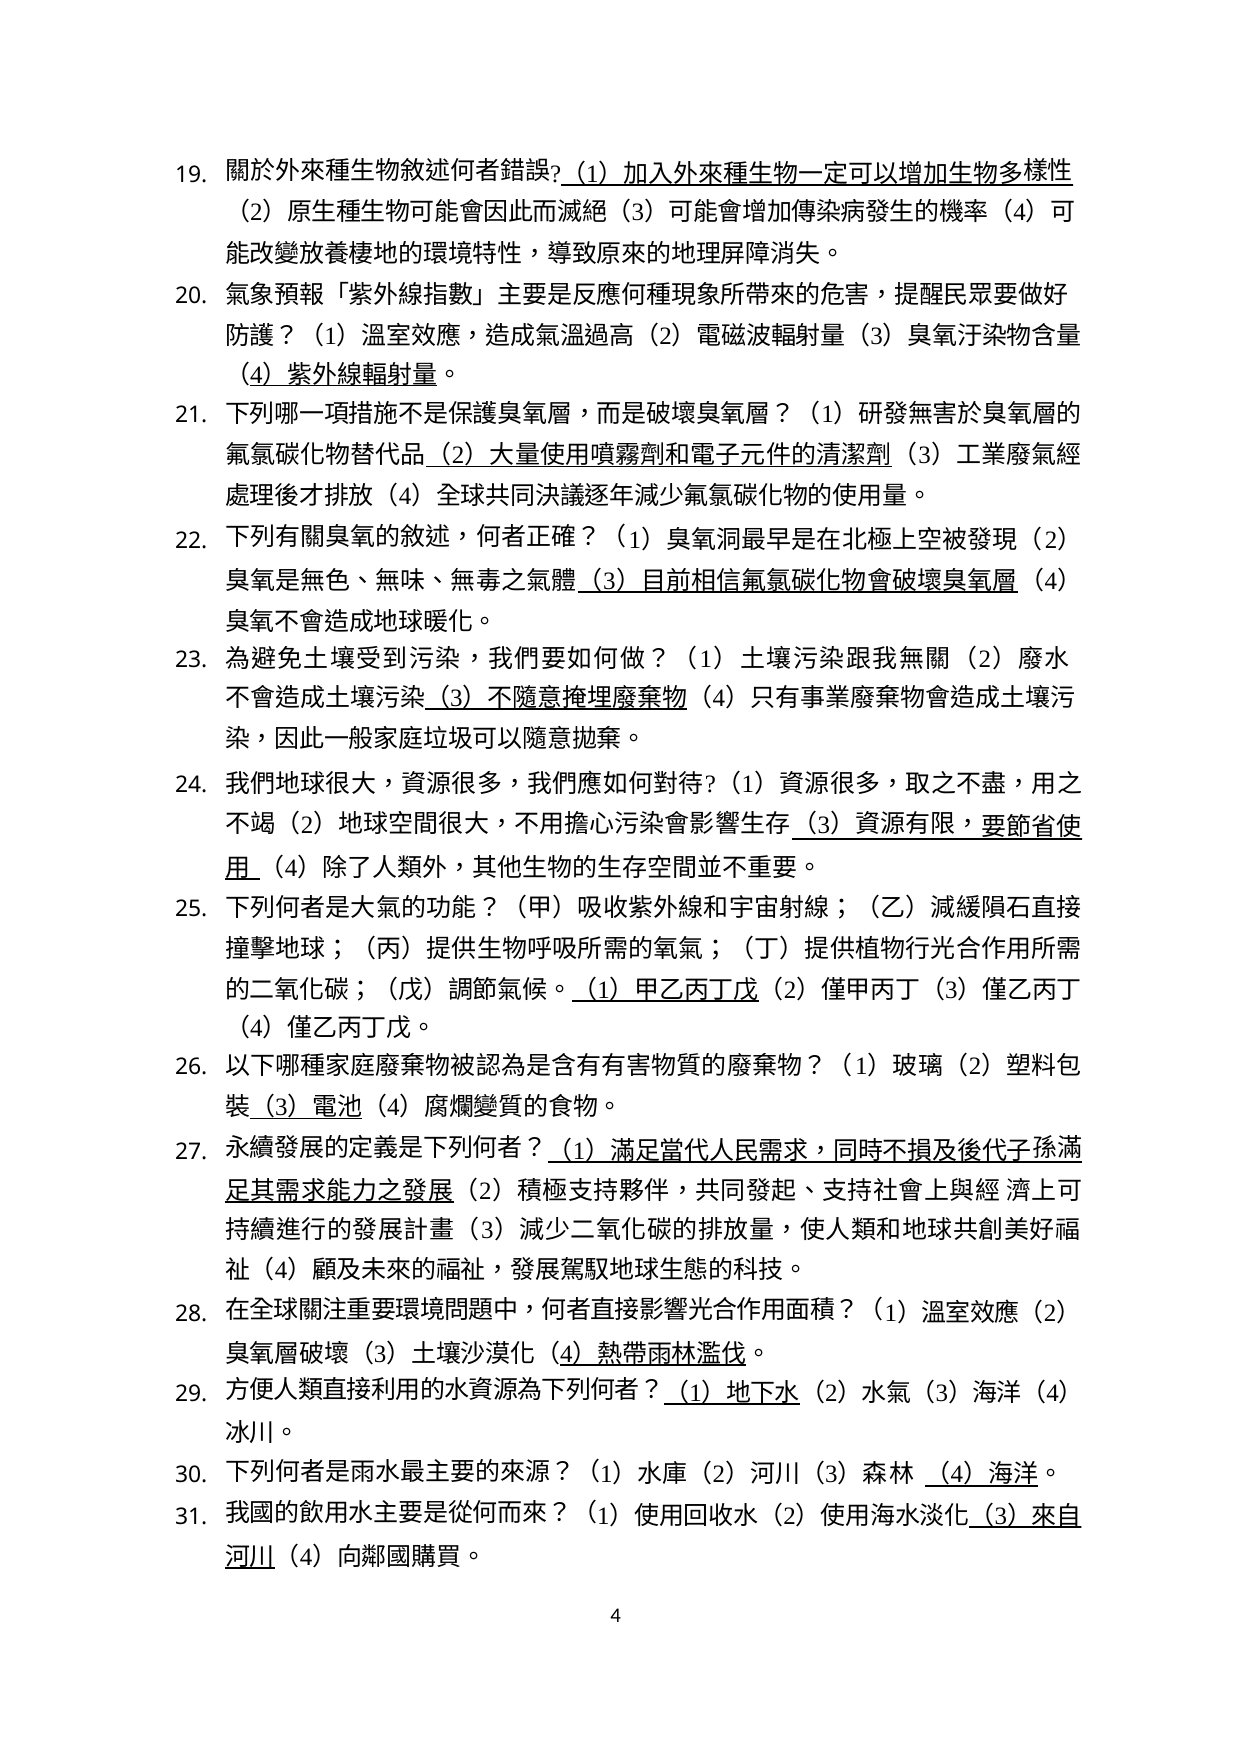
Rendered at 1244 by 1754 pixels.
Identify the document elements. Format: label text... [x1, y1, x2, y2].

list 我國的飲用水主要是從何而來？（1）使用回收水（2）使用海水淡化（3）來自 河川（4）向鄰國購買。 [175, 1492, 1082, 1572]
list 關於外來種生物敘述何者錯誤?（1）加入外來種生物一定可以增加生物多樣性 [175, 150, 1119, 189]
text （2）原生種生物可能會因此而滅絕（3）可能會增加傳染病發生的機率（4）可能改變放養棲地的環境特性，導致原來的地理屏障消失。 [225, 192, 1081, 269]
list 氣象預報「紫外線指數」主要是反應何種現象所帶來的危害，提醒民眾要做好防護？（1）溫室效應，造成氣溫過高（2）電磁波輻射量（3）臭氧汙染物含量 [175, 275, 1082, 352]
list 下列何者是大氣的功能？（甲）吸收紫外線和宇宙射線；（乙）減緩隕石直接撞擊地球；（丙）提供生物呼吸所需的氧氣；（丁）提供植物行光合作用所需的二氧化碳；（戊）調節氣候。（1）甲乙丙丁戊（2）僅甲丙丁（3）僅乙丙丁 [175, 887, 1082, 1005]
text （4）紫外線輻射量。 [225, 357, 1119, 390]
list 永續發展的定義是下列何者？（1）滿足當代人民需求，同時不損及後代子孫滿 足其需求能力之發展（2）積極支持夥伴，共同發起、支持社會上與經 濟上可持續進行的發展計畫（3）減少二氧化碳的排放量，使人類和地球共創美好福祉（4）顧及未來的福祉，發展駕馭地球生態的科技。 [175, 1127, 1082, 1286]
list 以下哪種家庭廢棄物被認為是含有有害物質的廢棄物？（1）玻璃（2）塑料包裝（3）電池（4）腐爛變質的食物。 [175, 1046, 1082, 1123]
list 我們地球很大，資源很多，我們應如何對待?（1）資源很多，取之不盡，用之不竭（2）地球空間很大，不用擔心污染會影響生存（3）資源有限，要節省使 用 （4）除了人類外，其他生物的生存空間並不重要。 [175, 761, 1082, 883]
list 下列有關臭氧的敘述，何者正確？（1）臭氧洞最早是在北極上空被發現（2）臭氧是無色、無味、無毒之氣體（3）目前相信氟氯碳化物會破壞臭氧層（4）臭氧不會造成地球暖化。 [175, 516, 1082, 637]
list 在全球關注重要環境問題中，何者直接影響光合作用面積？（1）溫室效應（2）臭氧層破壞（3）土壤沙漠化（4）熱帶雨林濫伐。 [175, 1290, 1082, 1370]
list 下列何者是雨水最主要的來源？（1）水庫（2）河川（3）森林 （4）海洋。 [175, 1451, 1119, 1490]
text 冰川。 [225, 1413, 1119, 1449]
list 下列哪一項措施不是保護臭氧層，而是破壞臭氧層？（1）研發無害於臭氧層的氟氯碳化物替代品（2）大量使用噴霧劑和電子元件的清潔劑（3）工業廢氣經處理後才排放（4）全球共同決議逐年減少氟氯碳化物的使用量。 [175, 394, 1082, 512]
text （4）僅乙丙丁戊。 [225, 1010, 1119, 1043]
text 不會造成土壤污染（3）不隨意掩埋廢棄物（4）只有事業廢棄物會造成土壤污染，因此一般家庭垃圾可以隨意拋棄。 [225, 677, 1082, 755]
list 方便人類直接利用的水資源為下列何者？（1）地下水（2）水氣（3）海洋（4） [175, 1374, 1119, 1408]
list 為避免土壤受到污染，我們要如何做？（1）土壤污染跟我無關（2）廢水 [175, 642, 1119, 673]
